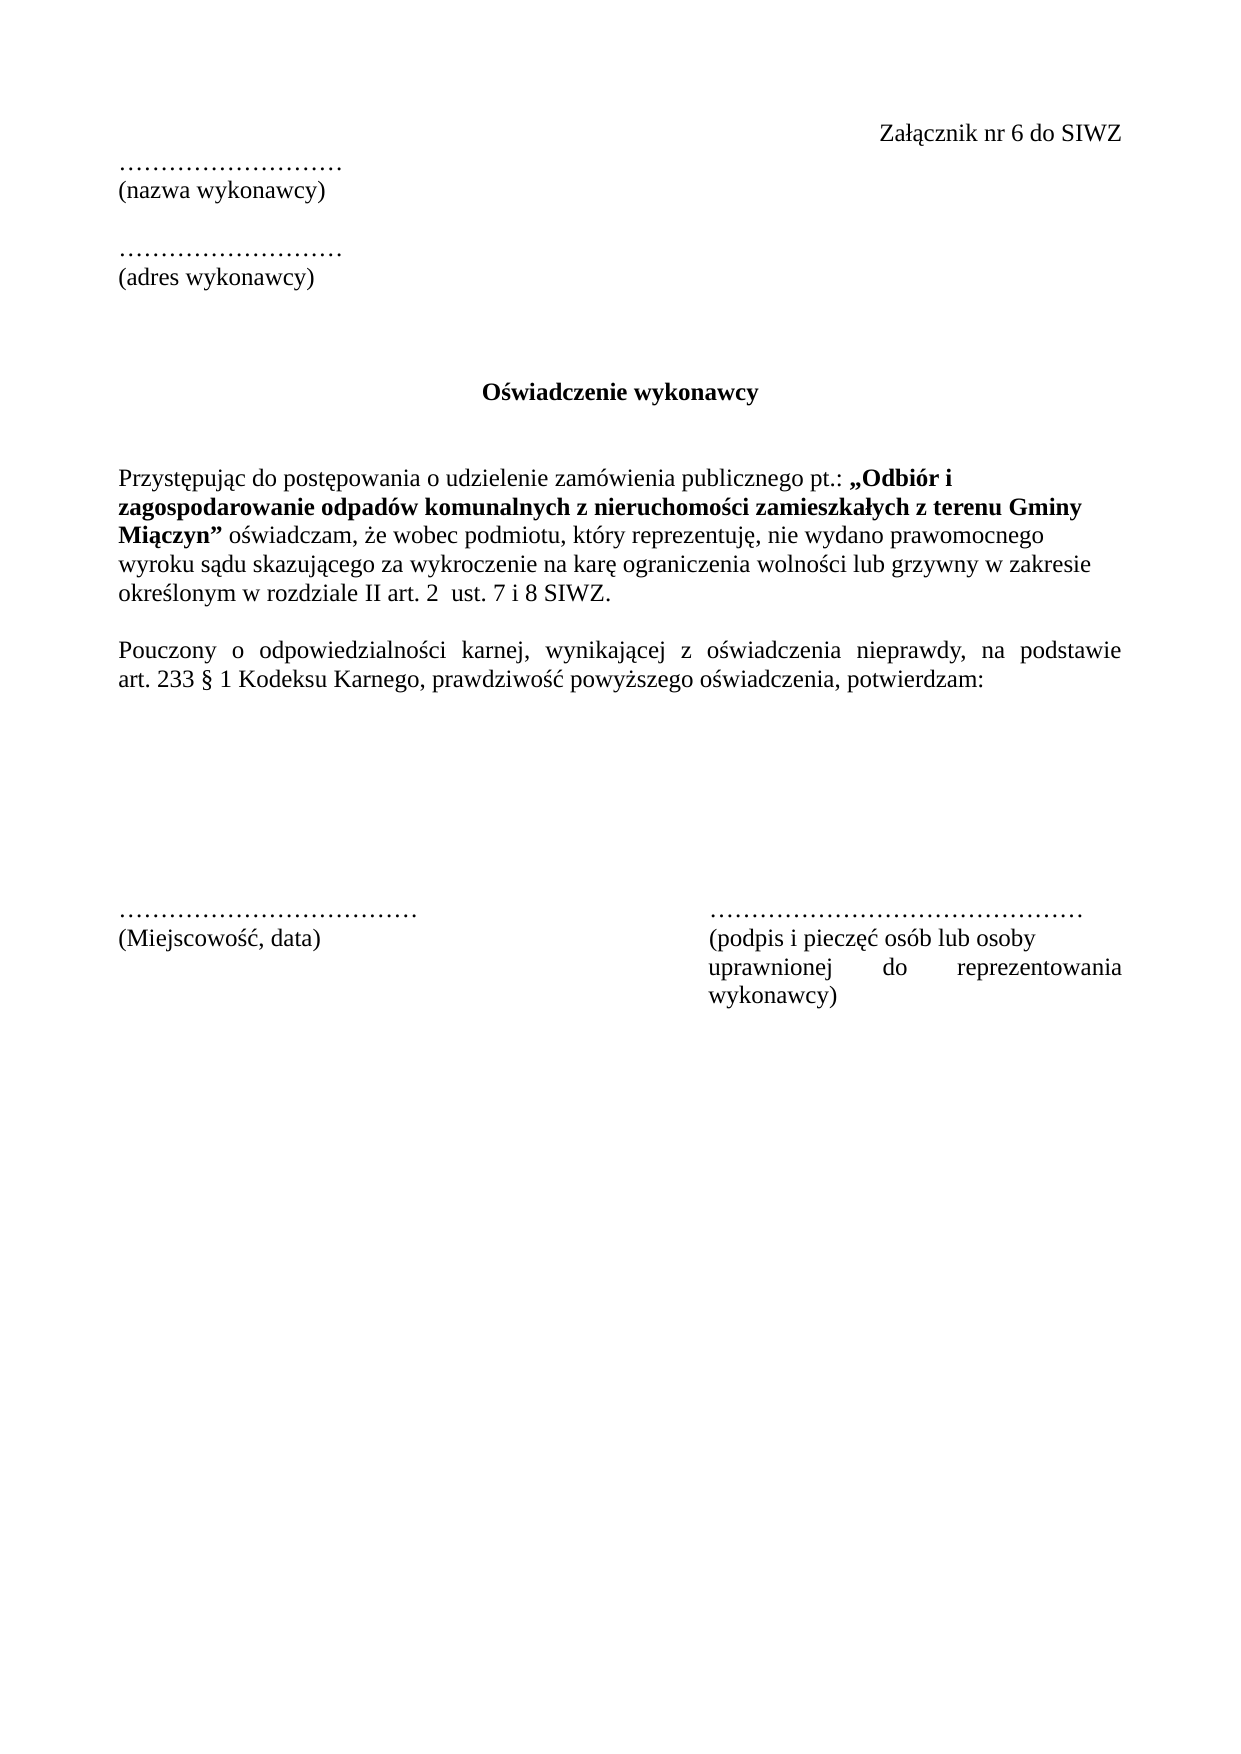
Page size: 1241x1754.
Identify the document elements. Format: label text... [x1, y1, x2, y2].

text Przystępując do postępowania o udzielenie zamówienia publicznego pt.: „Odbiór i zagospodarowanie odpadów komunalnych z nieruchomości zamieszkałych z terenu Gminy Miączyn” oświadczam, że wobec podmiotu, który reprezentuję, nie wydano prawomocnego wyroku sądu skazującego za wykroczenie na karę ograniczenia wolności lub grzywny w zakresie określonym w rozdziale II art. 2 ust. 7 i 8 SIWZ. [118, 463, 1122, 607]
text ……………………… [118, 233, 1122, 262]
text uprawnionej do reprezentowania wykonawcy) [708, 952, 1122, 1009]
text (Miejscowość, data) (podpis i pieczęć osób lub osoby [118, 923, 1122, 952]
text ……………………… [118, 147, 1122, 176]
text Oświadczenie wykonawcy [118, 377, 1122, 406]
text Pouczony o odpowiedzialności karnej, wynikającej z oświadczenia nieprawdy, na podstawie art. 233 § 1 Kodeksu Karnego, prawdziwość powyższego oświadczenia, potwierdzam: [118, 636, 1122, 693]
text Załącznik nr 6 do SIWZ [118, 118, 1122, 147]
text (adres wykonawcy) [118, 262, 1122, 291]
text (nazwa wykonawcy) [118, 176, 1122, 204]
text ……………………………… ……………………………………… [118, 894, 1122, 923]
